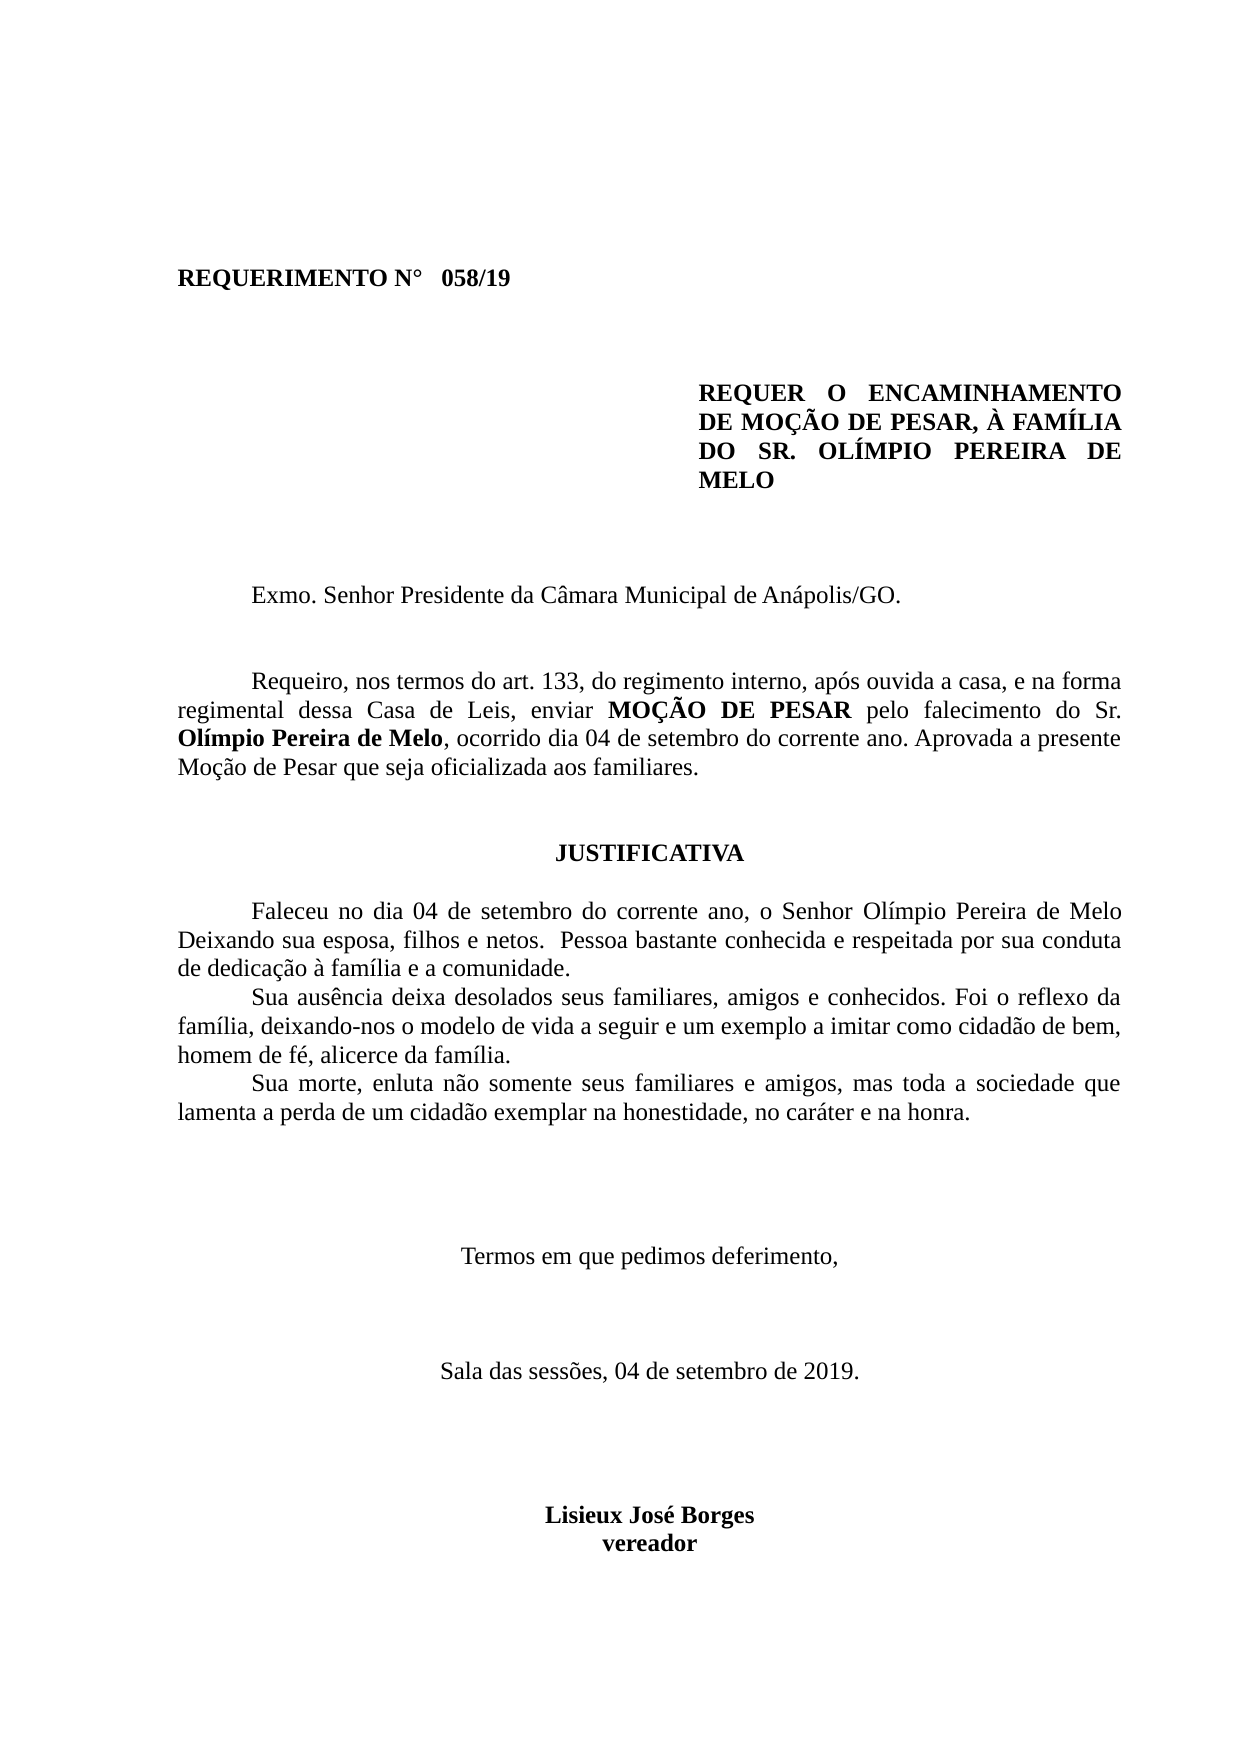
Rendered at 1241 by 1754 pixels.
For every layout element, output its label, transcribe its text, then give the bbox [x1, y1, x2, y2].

text Sua ausência deixa desolados seus familiares, amigos e conhecidos. Foi o reflexo da família, deixando-nos o modelo de vida a seguir e um exemplo a imitar como cidadão de bem, homem de fé, alicerce da família. [177, 982, 1122, 1068]
text Faleceu no dia 04 de setembro do corrente ano, o Senhor Olímpio Pereira de Melo Deixando sua esposa, filhos e netos. Pessoa bastante conhecida e respeitada por sua conduta de dedicação à família e a comunidade. [177, 896, 1122, 982]
text vereador [177, 1528, 1122, 1557]
text Lisieux José Borges [177, 1500, 1122, 1528]
text Exmo. Senhor Presidente da Câmara Municipal de Anápolis/GO. [177, 580, 1122, 608]
text Sala das sessões, 04 de setembro de 2019. [177, 1356, 1122, 1385]
text JUSTIFICATIVA [177, 838, 1122, 867]
text Requeiro, nos termos do art. 133, do regimento interno, após ouvida a casa, e na forma regimental dessa Casa de Leis, enviar MOÇÃO DE PESAR pelo falecimento do Sr. Olímpio Pereira de Melo, ocorrido dia 04 de setembro do corrente ano. Aprovada a presente Moção de Pesar que seja oficializada aos familiares. [177, 666, 1122, 781]
text Sua morte, enluta não somente seus familiares e amigos, mas toda a sociedade que lamenta a perda de um cidadão exemplar na honestidade, no caráter e na honra. [177, 1068, 1122, 1126]
text Termos em que pedimos deferimento, [177, 1241, 1122, 1270]
text REQUERIMENTO N° 058/19 [177, 263, 1122, 292]
text REQUER O ENCAMINHAMENTO DE MOÇÃO DE PESAR, À FAMÍLIA DO SR. OLÍMPIO PEREIRA DE MELO [698, 378, 1122, 493]
